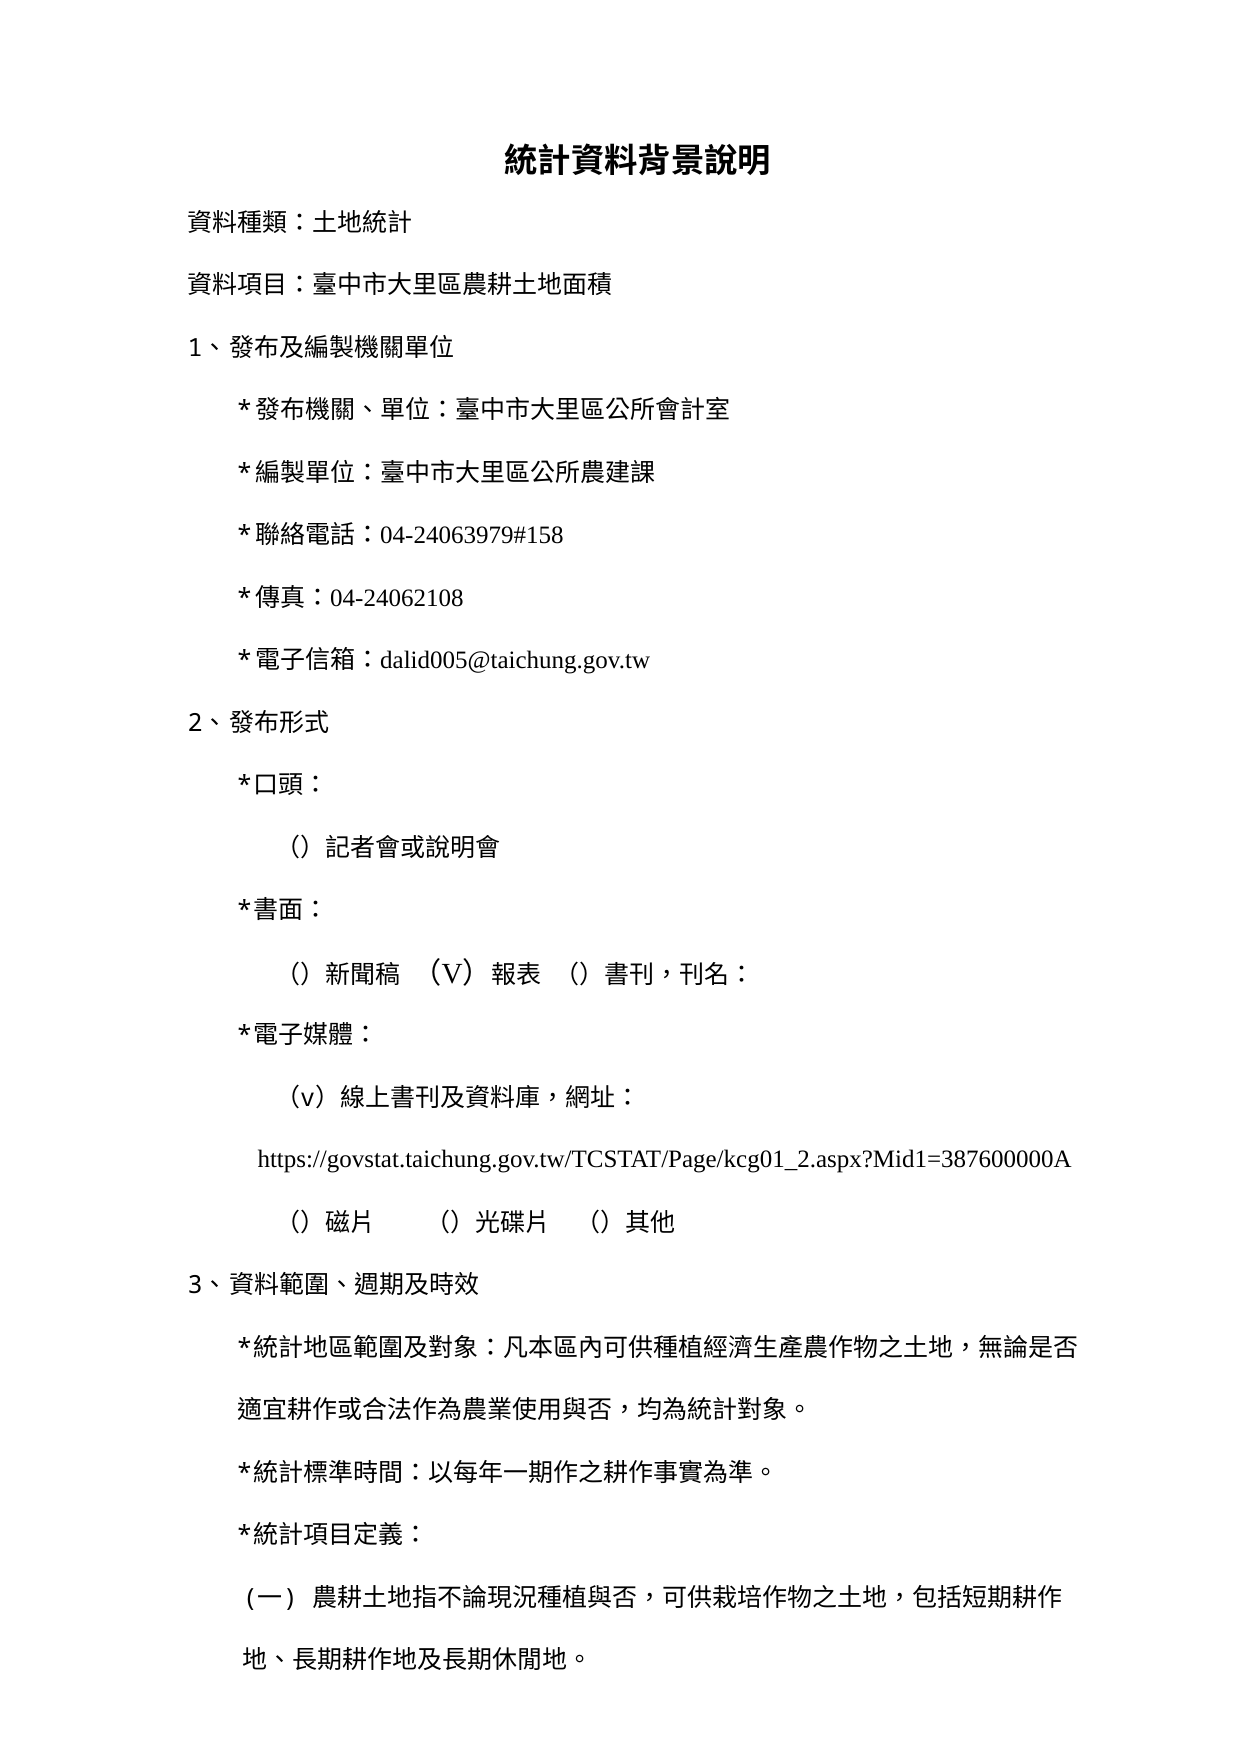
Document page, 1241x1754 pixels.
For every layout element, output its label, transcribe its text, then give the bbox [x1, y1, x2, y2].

list 電子媒體： [237, 991, 1087, 1054]
list 編製單位：臺中市大里區公所農建課 [187, 429, 1087, 491]
text （）磁片 （）光碟片 （）其他 [250, 1179, 1087, 1241]
text （）記者會或說明會 [187, 804, 1087, 866]
list 口頭： [237, 741, 1087, 804]
list 書面： [237, 866, 1087, 929]
list 資料範圍、週期及時效 [187, 1241, 1087, 1304]
list 發布形式 [187, 679, 1087, 741]
list 統計項目定義： [237, 1491, 1087, 1554]
text 資料種類：土地統計 [187, 179, 1087, 241]
text https://govstat.taichung.gov.tw/TCSTAT/Page/kcg01_2.aspx?Mid1=387600000A [257, 1116, 1122, 1179]
text 資料項目：臺中市大里區農耕土地面積 [187, 241, 1087, 304]
text (一) 農耕土地指不論現況種植與否，可供栽培作物之土地，包括短期耕作地、長期耕作地及長期休閒地。 [243, 1554, 1087, 1679]
list 發布機關、單位：臺中市大里區公所會計室 [187, 366, 1087, 429]
list 電子信箱：dalid005@taichung.gov.tw [187, 616, 1087, 679]
list 傳真：04-24062108 [187, 554, 1087, 616]
list 統計地區範圍及對象：凡本區內可供種植經濟生產農作物之土地，無論是否適宜耕作或合法作為農業使用與否，均為統計對象。 [237, 1304, 1087, 1429]
list 聯絡電話：04-24063979#158 [187, 491, 1087, 554]
text （）新聞稿 （V）報表 （）書刊，刊名： [187, 929, 1087, 991]
text （v）線上書刊及資料庫，網址： [250, 1054, 1087, 1116]
text 統計資料背景說明 [187, 116, 1087, 179]
list 發布及編製機關單位 [187, 304, 1087, 366]
list 統計標準時間：以每年一期作之耕作事實為準。 [237, 1429, 1087, 1491]
